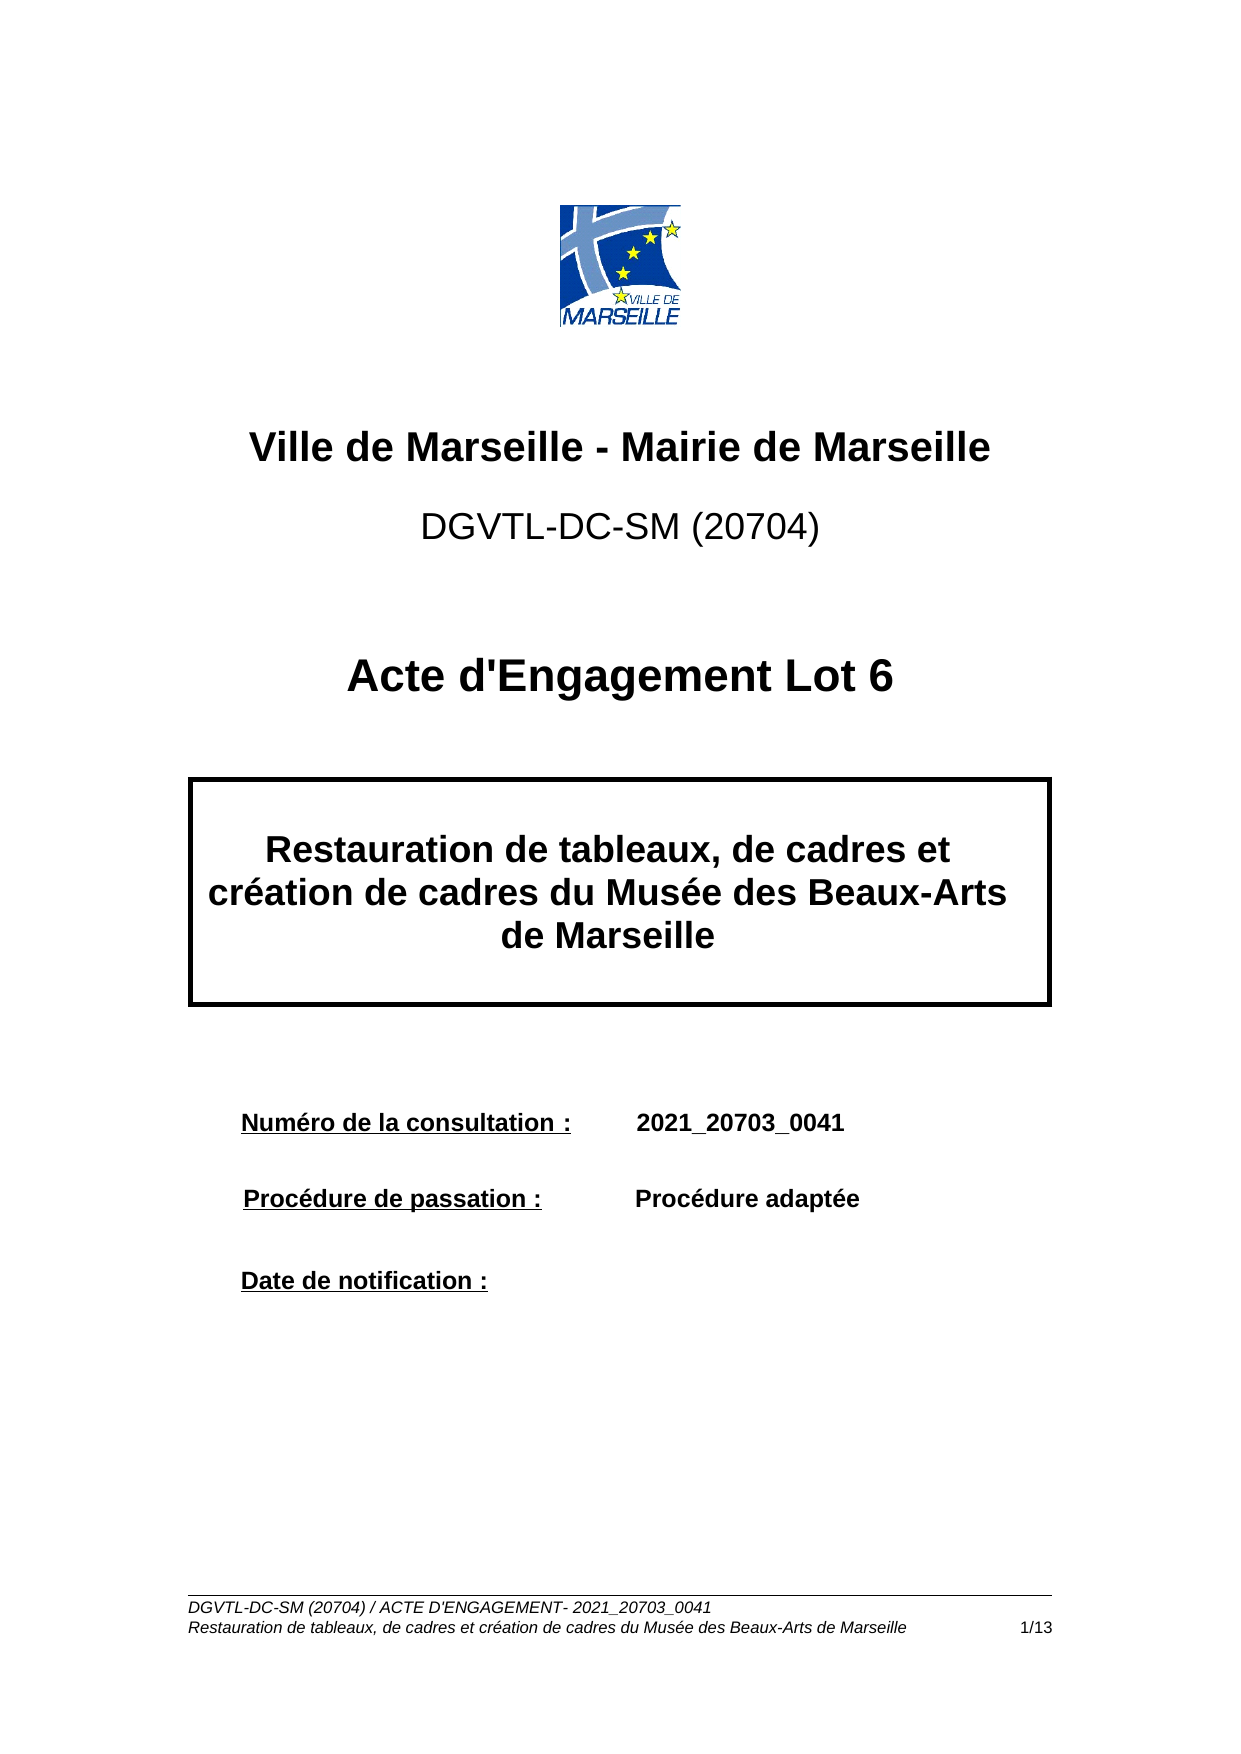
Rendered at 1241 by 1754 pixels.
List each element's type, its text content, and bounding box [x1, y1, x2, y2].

text Numéro de la consultation : 2021_20703_0041 [241, 1108, 1052, 1136]
text Date de notification : [241, 1266, 1052, 1294]
text Restauration de tableaux, de cadres et création de cadres du Musée des Beaux-Arts de Marseille [193, 820, 1047, 956]
text Acte d'Engagement Lot 6 [188, 648, 1052, 701]
text Procédure de passation : Procédure adaptée [243, 1184, 1052, 1213]
text DGVTL-DC-SM (20704) [188, 504, 1052, 547]
text Ville de Marseille - Mairie de Marseille [188, 423, 1052, 471]
